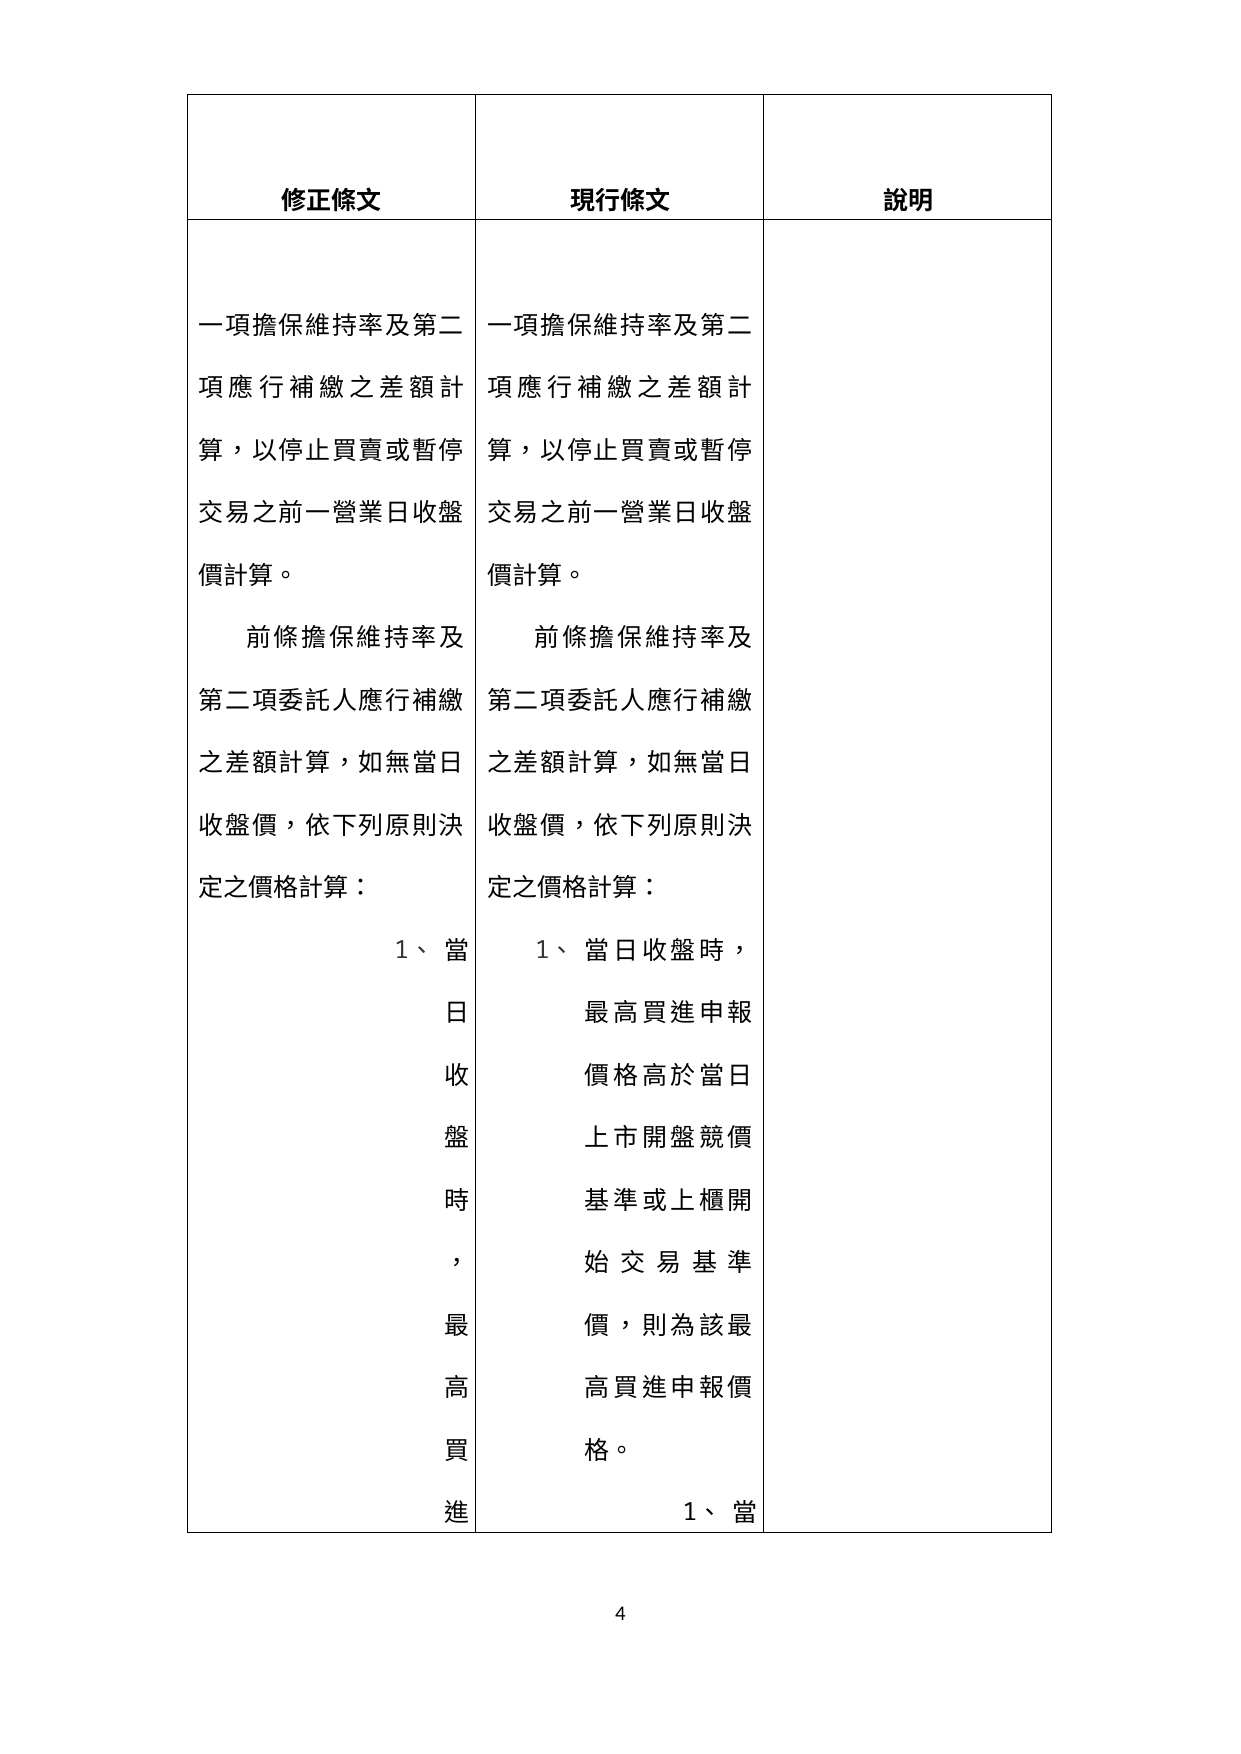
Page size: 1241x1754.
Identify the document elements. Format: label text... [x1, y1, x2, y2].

table_cell [764, 220, 1051, 1532]
table_cell 第五十四條 委託人信用帳戶之整戶擔保維持率低於百分之一百三十者，證券商應即通知委託人就各該筆不足擔保維持率之融資融券，於通知送達之日起二個營業日內補繳融資自備款或融券保證金差額。 委託人依前項規定應行補繳之差額，依下列公式計算： 融資自備款差額＝融資金額－（計算日收盤價×融資股數×融資比率）－（計算日面額、收盤價、收市均價或前一營業日每受益權單位淨資產價值×前條第三項所列股票與第五十七條抵繳有價證券或其他商品之單位數×融資比率） 融券保證金差額＝（計算日收盤價×融券股數×融券保證金成數－融券保證金）＋（計算日收盤價×融券股數－原融券賣出價款）－（計算日面額、收盤價、收市均價或前一營業日每受益權單位淨資產價值×第五十七條抵繳有價證券或其他商品之單位數） 前項融資自備款差額計算公式所揭前條第三項所列股票與第五十七條抵繳有價證券或其他商品，屬中央登錄公債、地方政府債券、公司債、金融債、登錄為櫃檯買賣之黃金現貨、開放式證券投資信託基金受益憑證或期貨信託基金受益憑證，其融資比率依主管機關公布之上市（櫃）最高融資比率計算；其餘有未依有價證券得為融資融券標準第二條、第三條規定取得融資融券交易資格者或經同標準第四條、第五條規定暫停融資融券交易資格者，其融資比率為零。 有價證券如停止買賣或暫停交易，前條第一項擔保維持率及第二項應行補繳之差額計算，以停止買賣或暫停交易之前一營業日收盤價計算。 前條擔保維持率及第二項委託人應行補繳之差額計算，如無當日收盤價，依下列原則決定之價格計算： 當日收盤時，最高買進申報價格高於當日上市開盤競價基準或上櫃開始交易基準價，則為該最高買進申報價格。 當日收盤時，最低賣出申報價格低於當日上市開盤競價基準或上櫃開始交易基準價，則為該最低賣出申報價格。 上述情形不成立時，則為該當日上市開盤競價基準或上櫃開始交易基準價。 前項開盤競價基準或開始交易基準價，依證券交易所營業細則第五十八條之三第二項，或依櫃檯買賣中心業務規則第六十條之一規定定之。 [476, 220, 763, 1532]
table_cell 第五十四條 委託人信用帳戶之整戶擔保維持率低於百分之一百三十者，證券商應即通知委託人就各該筆不足擔保維持率之融資融券，於通知送達之日起二個營業日內補繳融資自備款或融券保證金差額。 委託人依前項規定應行補繳之差額，依下列公式計算： 融資自備款差額＝融資金額－（計算日收盤價×融資股數×融資比率）－（計算日面額、收盤價、收市均價或前一營業日每受益權單位淨資產價值×前條第三項所列股票與第五十七條抵繳有價證券或其他商品之單位數×融資比率） 融券保證金差額＝（計算日收盤價×融券股數×融券保證金成數－融券保證金）＋（計算日收盤價×融券股數－原融券賣出價款）－（計算日面額、收盤價、收市均價或前一營業日每受益權單位淨資產價值×第五十七條抵繳有價證券或其他商品之單位數） 前項融資自備款差額計算公式所揭前條第三項所列股票與第五十七條抵繳有價證券或其他商品，屬中央登錄公債、地方政府債券、公司債、金融債、登錄為櫃檯買賣之黃金現貨、開放式證券投資信託基金受益憑證或期貨信託基金受益憑證，其融資比率依主管機關公布之上市（櫃）最高融資比率計算；其餘有未依有價證券得為融資融券標準第二條、第三條規定取得融資融券交易資格者或經同標準第四條、第五條規定暫停融資融券交易資格者，其融資比率為零。 有價證券如停止買賣或暫停交易，前條第一項擔保維持率及第二項應行補繳之差額計算，以停止買賣或暫停交易之前一營業日收盤價計算。 前條擔保維持率及第二項委託人應行補繳之差額計算，如無當日收盤價，依下列原則決定之價格計算： 當日收盤時，最高買進申報價格高於當日上市開盤競價基準或上櫃開始交易基準價，則為該最高買進申報價格。 當日收盤時，最低賣出申報價格低於當日上市開盤競價基準或上櫃開始交易基準價，則為該最低賣出申報價格。 上述情形不成立時，則為該當日上市開盤競價基準或上櫃開始交易基準價。 前項開盤競價基準或開始交易基準價，依證券交易所營業細則第五十八條之三第四項，或依櫃檯買賣中心業務規則第六十條之一規定定之。 [188, 220, 475, 1532]
table_header 修正條文 [188, 95, 475, 219]
table_header 現行條文 [476, 95, 763, 219]
table_header 說明 [764, 95, 1051, 219]
